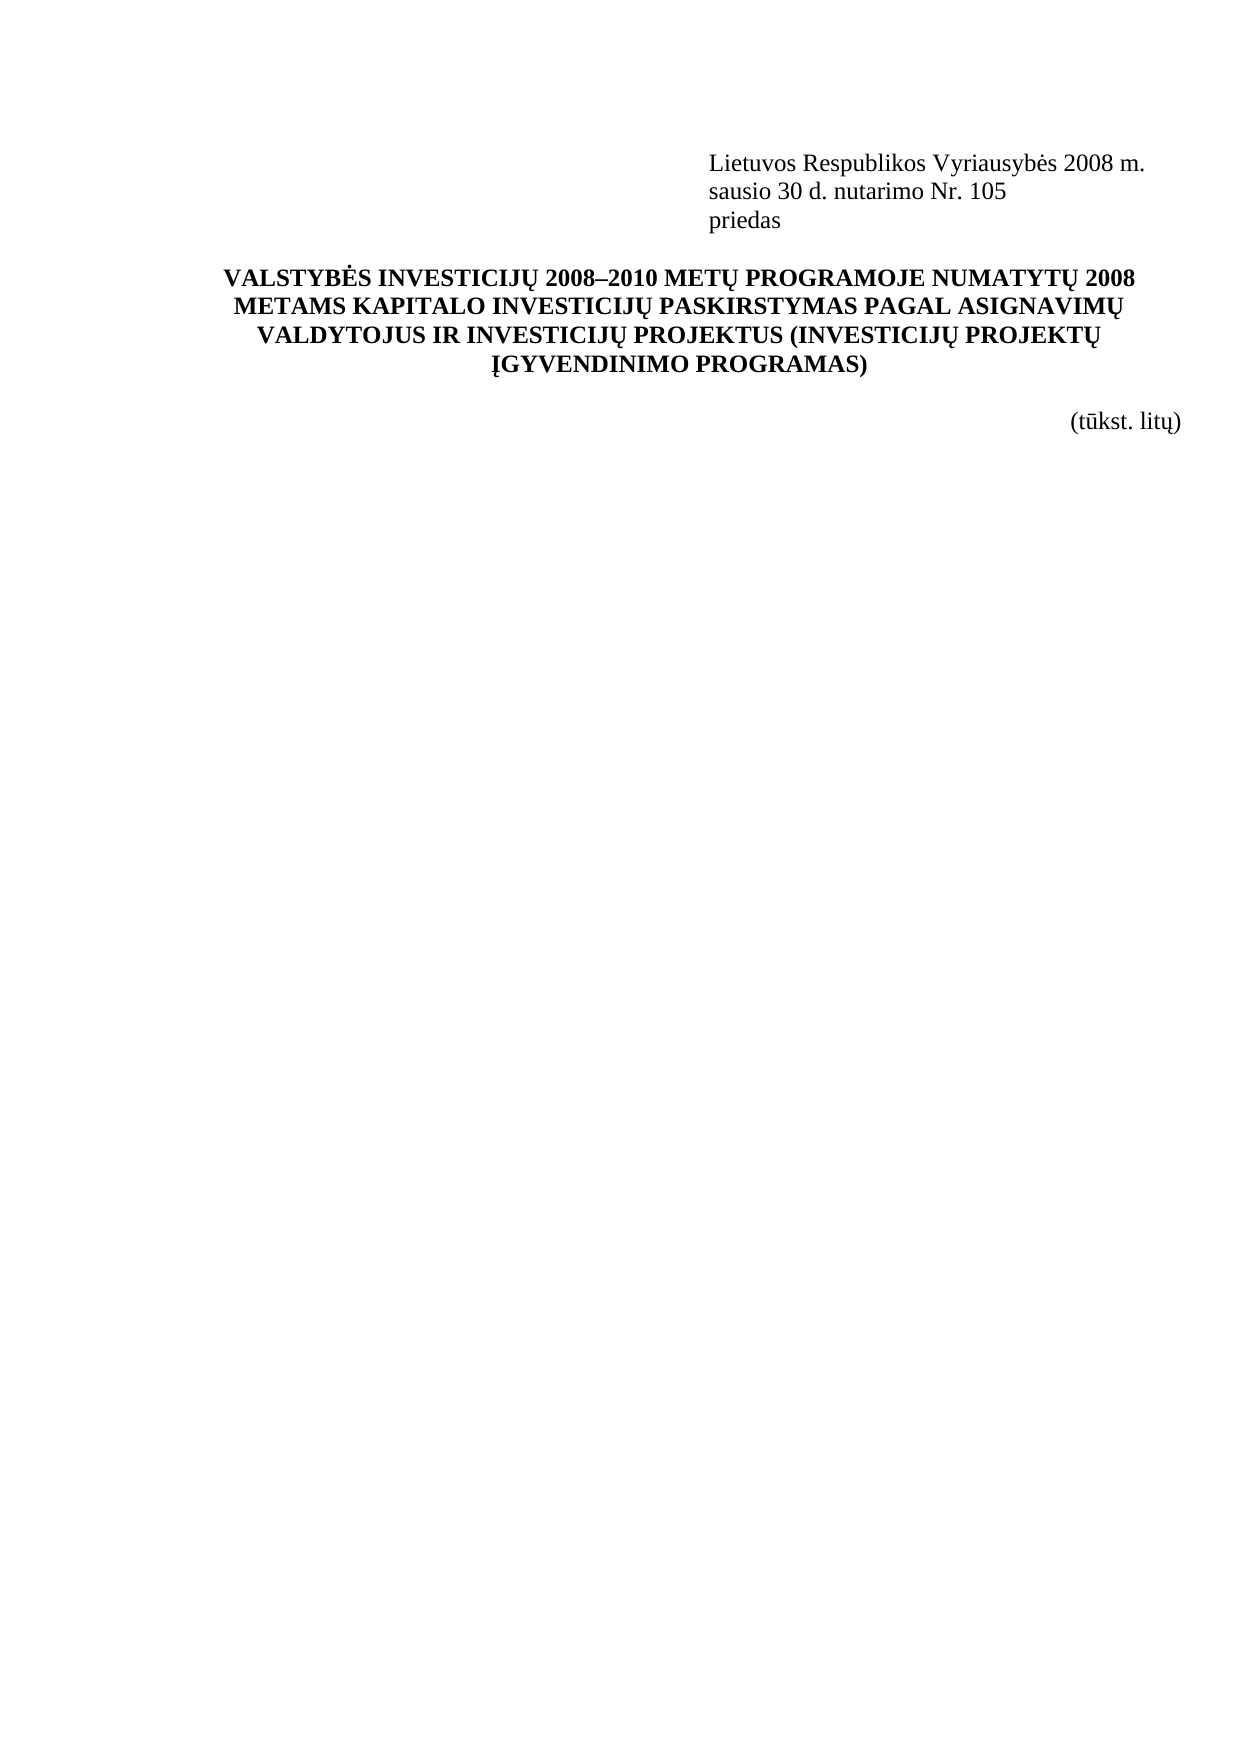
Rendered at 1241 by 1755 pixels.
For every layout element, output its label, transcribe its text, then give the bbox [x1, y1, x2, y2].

text Lietuvos Respublikos Vyriausybės 2008 m. sausio 30 d. nutarimo Nr. 105 [709, 148, 1181, 205]
text VALSTYBĖS INVESTICIJŲ 2008–2010 METŲ PROGRAMOJE NUMATYTŲ 2008 METAMS KAPITALO INVESTICIJŲ PASKIRSTYMAS PAGAL ASIGNAVIMŲ VALDYTOJUS IR INVESTICIJŲ PROJEKTUS (INVESTICIJŲ PROJEKTŲ ĮGYVENDINIMO PROGRAMAS) [177, 263, 1181, 378]
text priedas [177, 205, 1181, 234]
text (tūkst. litų) [177, 406, 1181, 435]
